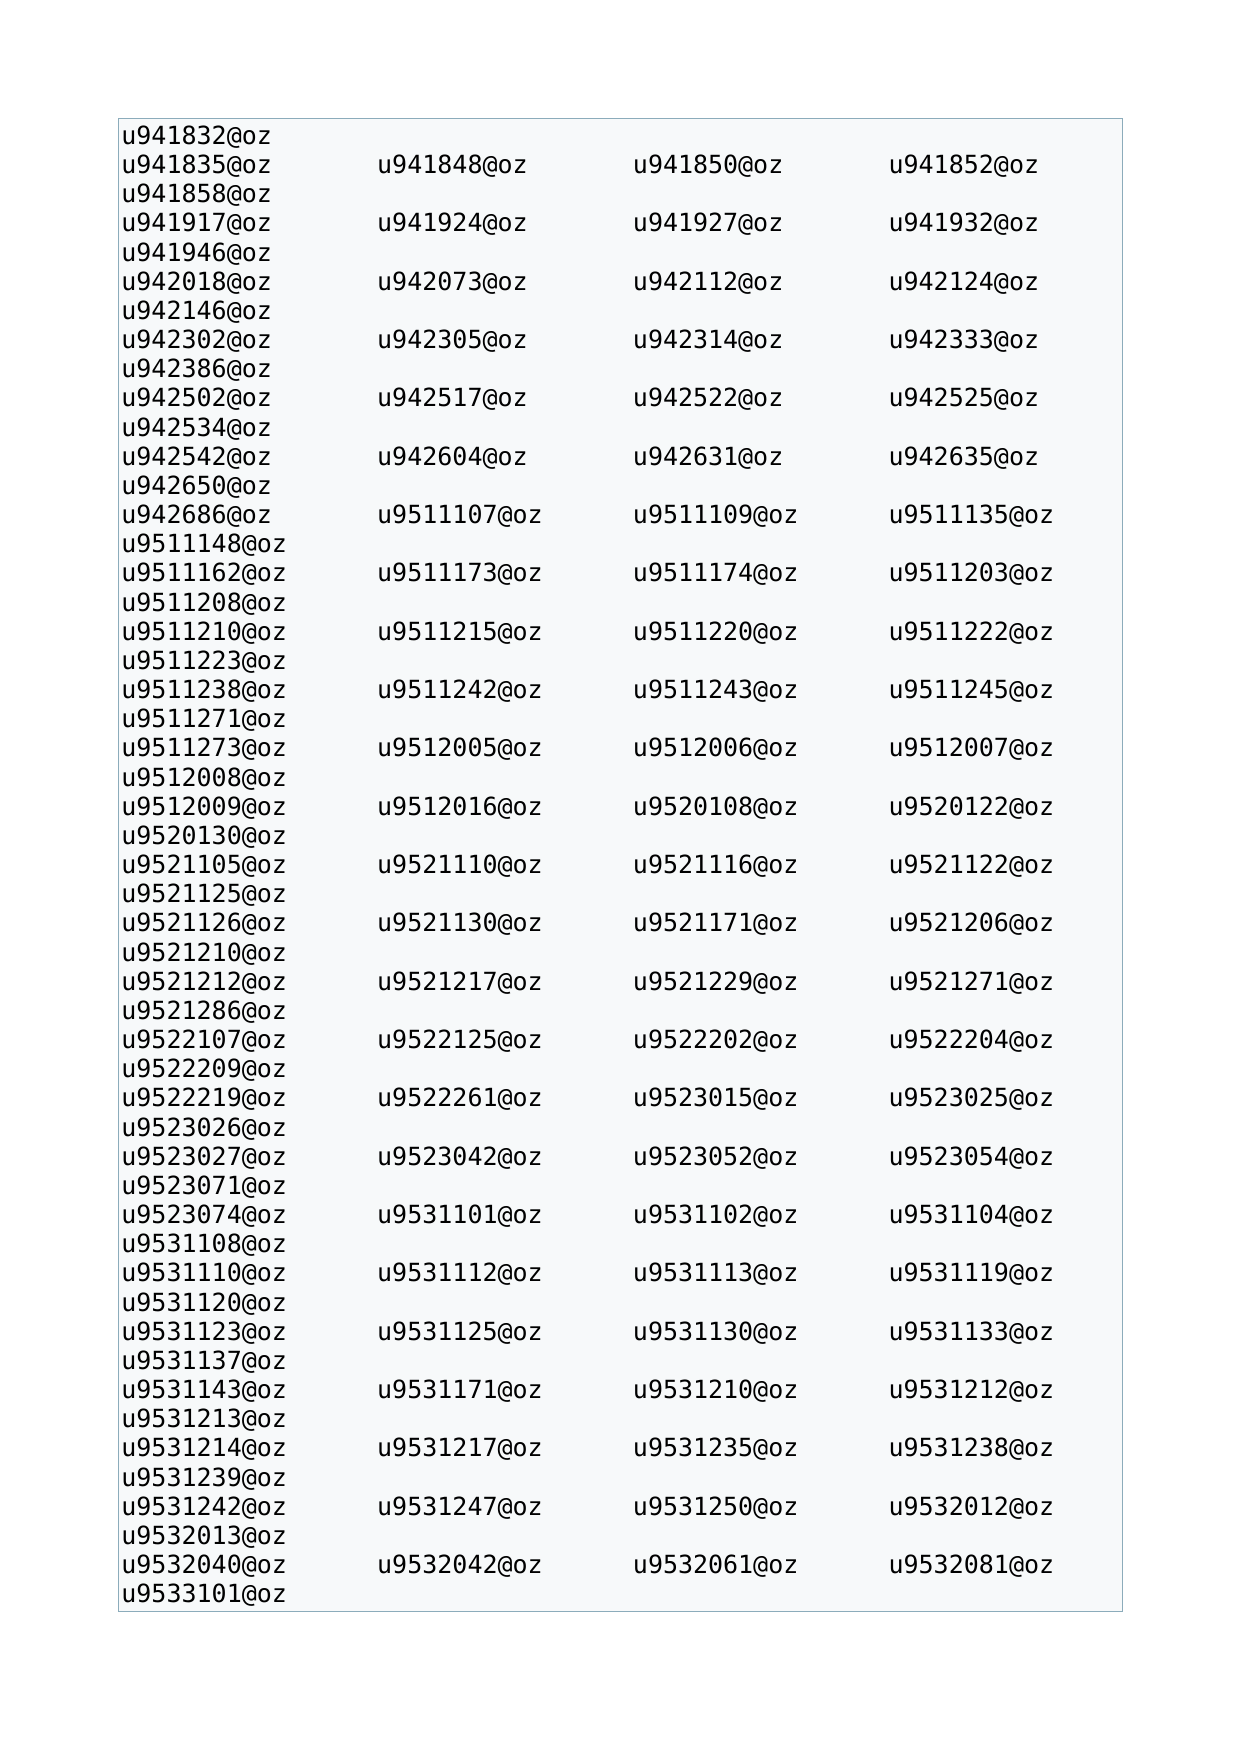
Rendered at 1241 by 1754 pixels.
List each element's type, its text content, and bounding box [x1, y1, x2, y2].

text u941832@oz u941835@oz u941848@oz u941850@oz u941852@oz u941858@oz u941917@oz u941924@oz u941927@oz u941932@oz u941946@oz u942018@oz u942073@oz u942112@oz u942124@oz u942146@oz u942302@oz u942305@oz u942314@oz u942333@oz u942386@oz u942502@oz u942517@oz u942522@oz u942525@oz u942534@oz u942542@oz u942604@oz u942631@oz u942635@oz u942650@oz u942686@oz u9511107@oz u9511109@oz u9511135@oz u9511148@oz u9511162@oz u9511173@oz u9511174@oz u9511203@oz u9511208@oz u9511210@oz u9511215@oz u9511220@oz u9511222@oz u9511223@oz u9511238@oz u9511242@oz u9511243@oz u9511245@oz u9511271@oz u9511273@oz u9512005@oz u9512006@oz u9512007@oz u9512008@oz u9512009@oz u9512016@oz u9520108@oz u9520122@oz u9520130@oz u9521105@oz u9521110@oz u9521116@oz u9521122@oz u9521125@oz u9521126@oz u9521130@oz u9521171@oz u9521206@oz u9521210@oz u9521212@oz u9521217@oz u9521229@oz u9521271@oz u9521286@oz u9522107@oz u9522125@oz u9522202@oz u9522204@oz u9522209@oz u9522219@oz u9522261@oz u9523015@oz u9523025@oz u9523026@oz u9523027@oz u9523042@oz u9523052@oz u9523054@oz u9523071@oz u9523074@oz u9531101@oz u9531102@oz u9531104@oz u9531108@oz u9531110@oz u9531112@oz u9531113@oz u9531119@oz u9531120@oz u9531123@oz u9531125@oz u9531130@oz u9531133@oz u9531137@oz u9531143@oz u9531171@oz u9531210@oz u9531212@oz u9531213@oz u9531214@oz u9531217@oz u9531235@oz u9531238@oz u9531239@oz u9531242@oz u9531247@oz u9531250@oz u9532012@oz u9532013@oz u9532040@oz u9532042@oz u9532061@oz u9532081@oz u9533101@oz [119, 119, 1122, 1611]
